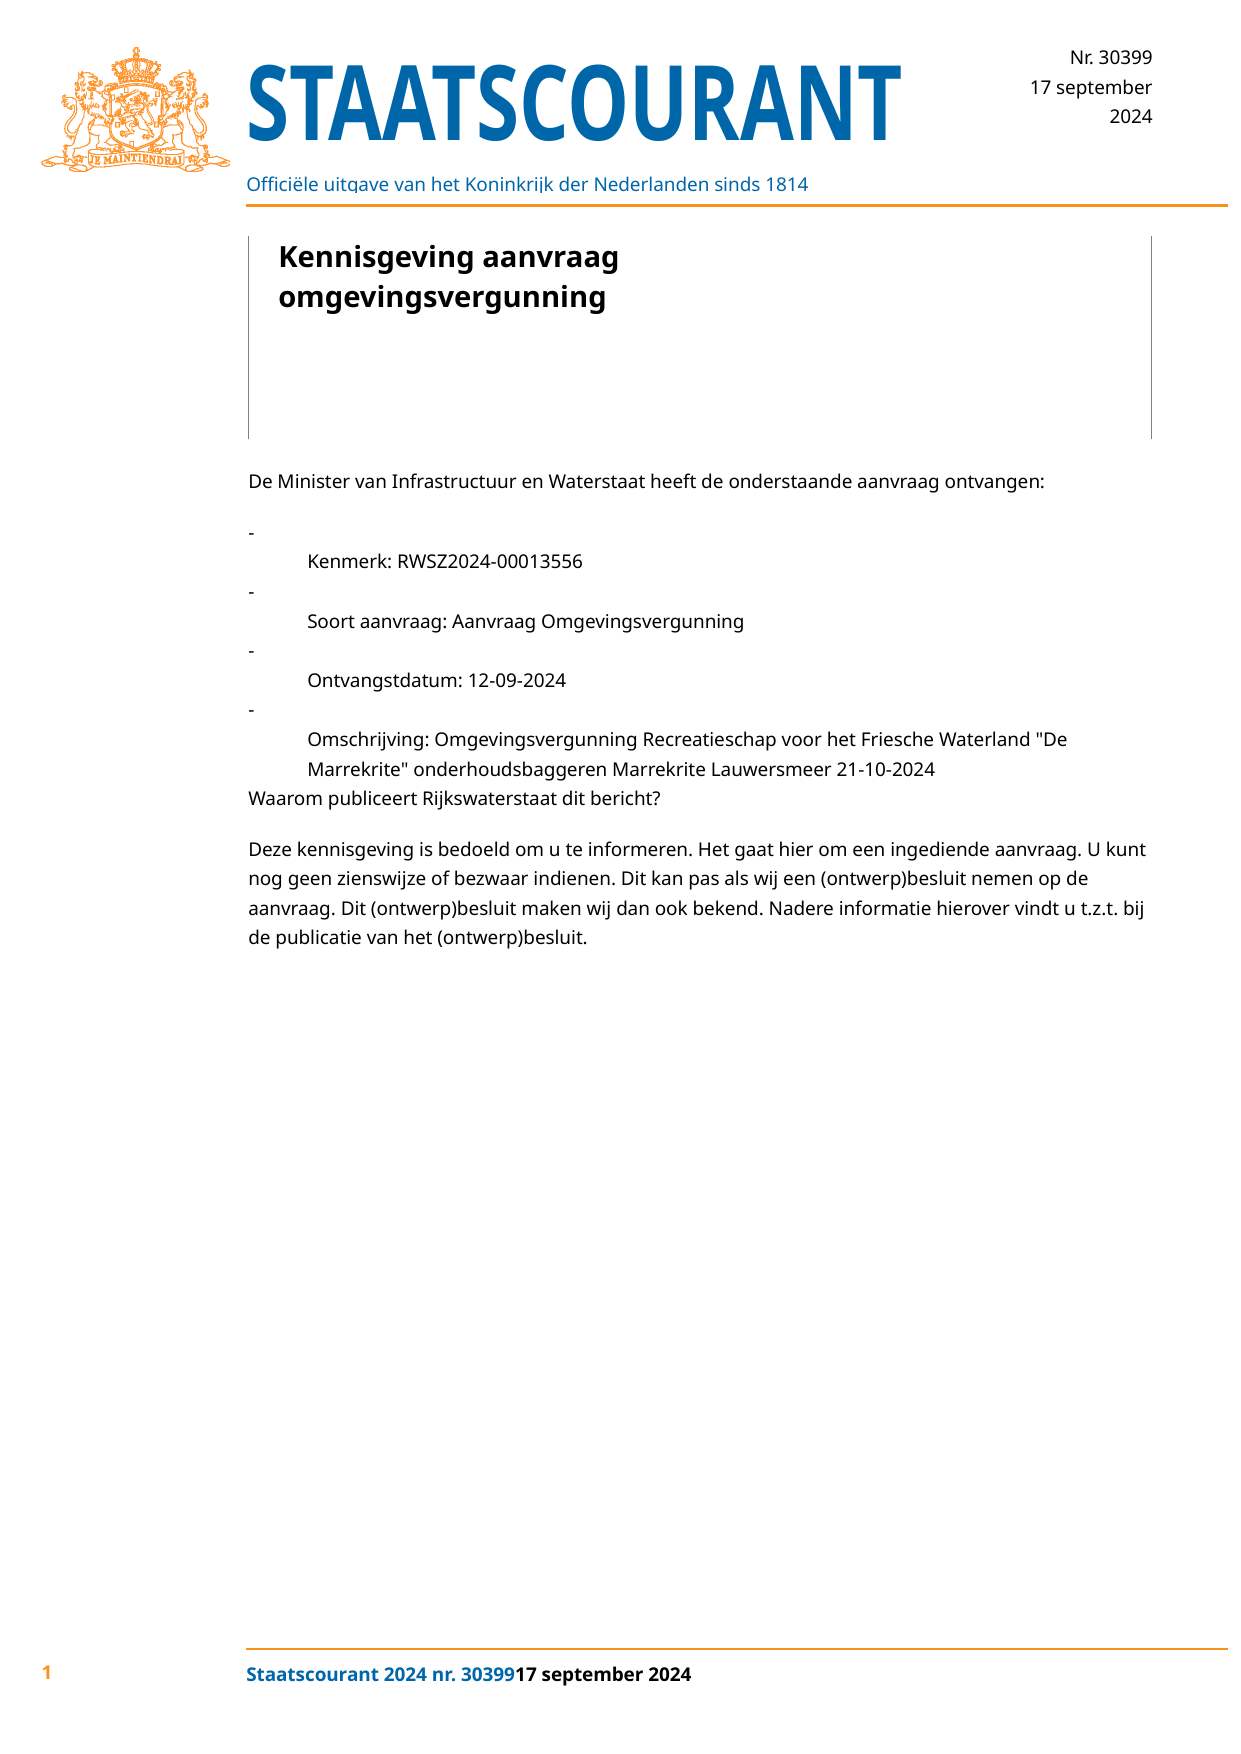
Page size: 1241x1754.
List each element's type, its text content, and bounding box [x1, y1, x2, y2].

table_header [850, 414, 1151, 439]
list Soort aanvraag: Aanvraag Omgevingsvergunning [248, 608, 1152, 633]
text Waarom publiceert Rijkswaterstaat dit bericht? [248, 785, 1152, 811]
picture [912, 236, 1090, 414]
text Deze kennisgeving is bedoeld om u te informeren. Het gaat hier om een ingediende aanvraag. U kunt nog geen zienswijze of bezwaar indienen. Dit kan pas als wij een (ontwerp)besluit nemen op de aanvraag. Dit (ontwerp)besluit maken wij dan ook bekend. Nadere informatie hierover vindt u t.z.t. bij de publicatie van het (ontwerp)besluit. [248, 836, 1152, 950]
table_header [1090, 236, 1151, 413]
text De Minister van Infrastructuur en Waterstaat heeft de onderstaande aanvraag ontvangen: [248, 469, 1152, 494]
table_header Kennisgeving aanvraag omgevingsvergunning [249, 236, 850, 439]
list Kenmerk: RWSZ2024-00013556 [248, 549, 1152, 574]
list Ontvangstdatum: 12-09-2024 [248, 667, 1152, 693]
list Omschrijving: Omgevingsvergunning Recreatieschap voor het Friesche Waterland "De Marrekrite" onderhoudsbaggeren Marrekrite Lauwersmeer 21-10-2024 [248, 726, 1152, 781]
table_header [850, 236, 912, 413]
picture [41, 47, 231, 172]
